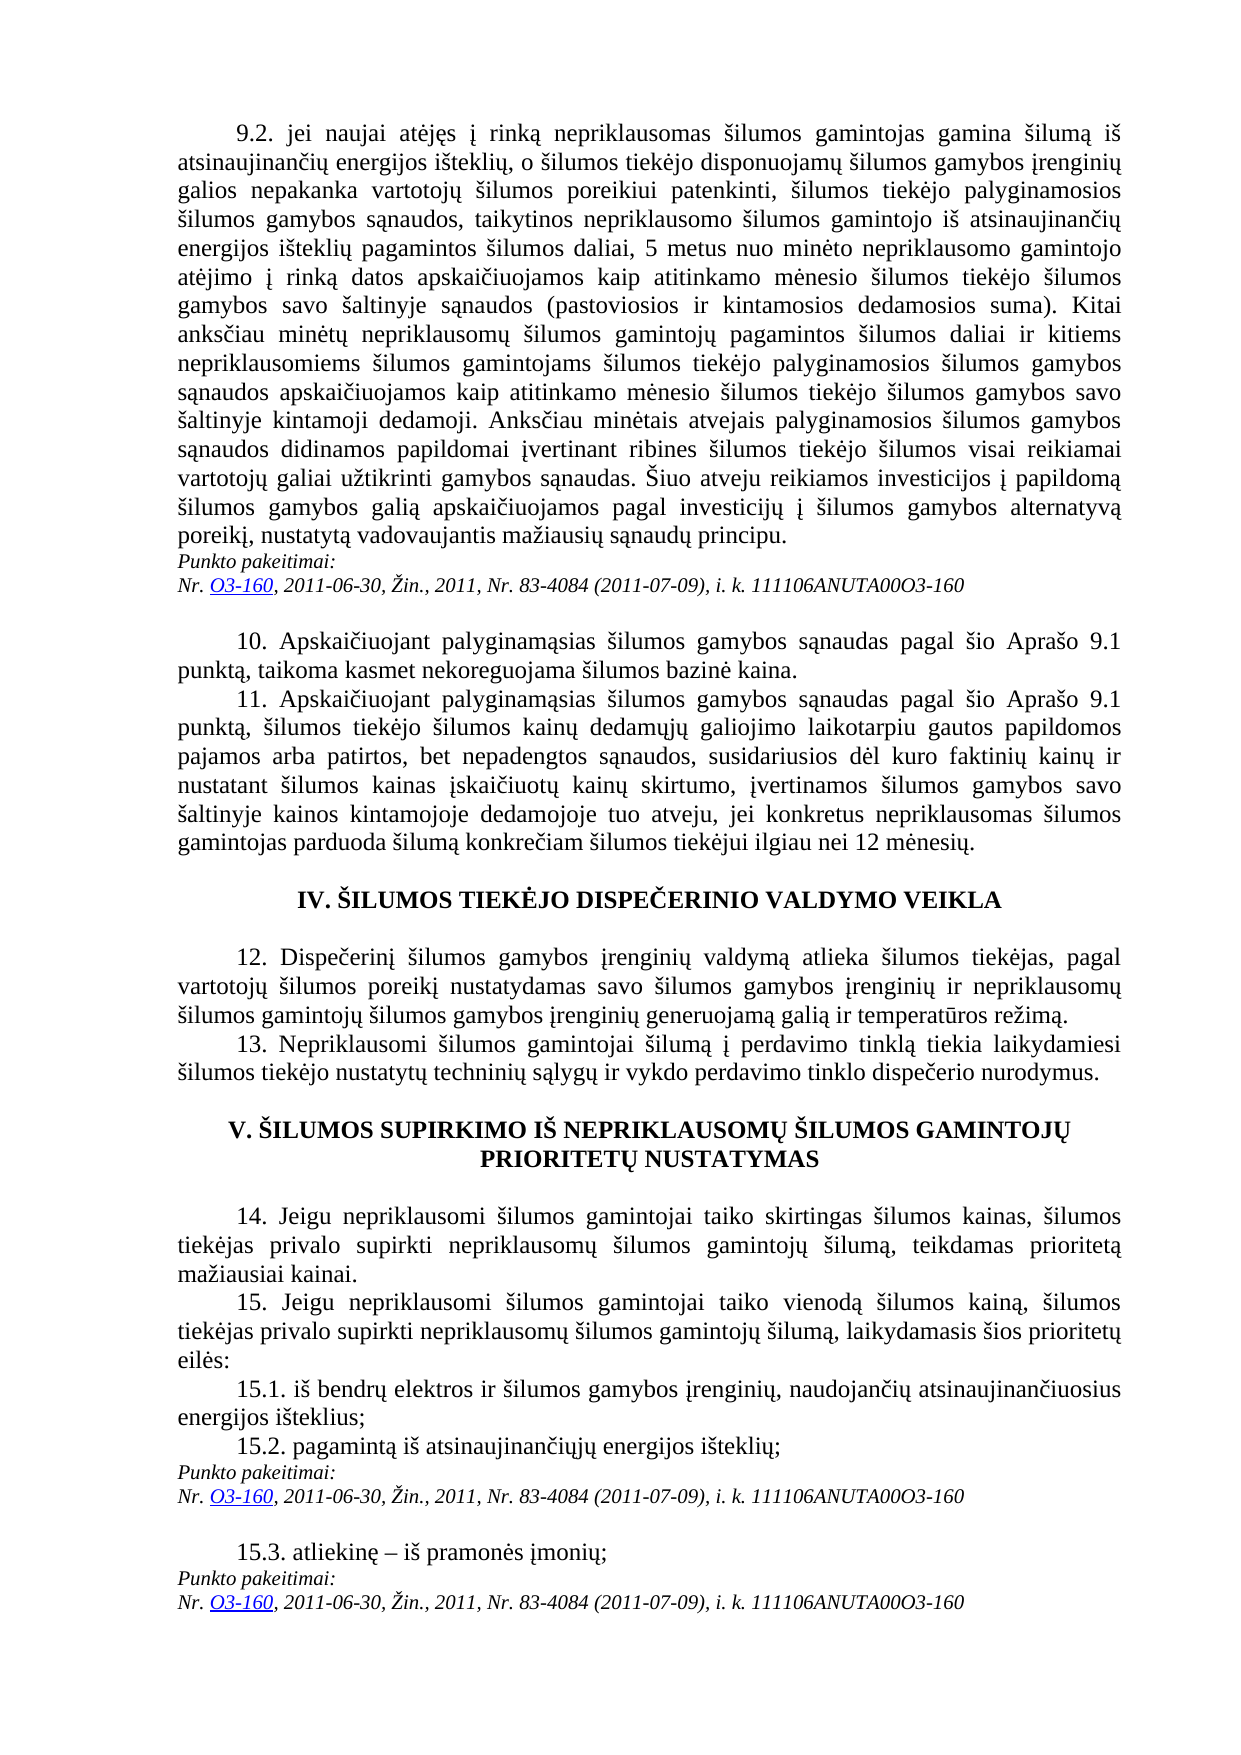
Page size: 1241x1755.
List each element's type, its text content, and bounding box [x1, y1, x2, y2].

text Nr. O3-160, 2011-06-30, Žin., 2011, Nr. 83-4084 (2011-07-09), i. k. 111106ANUTA00O3-160 [177, 1484, 1122, 1508]
text 9.2. jei naujai atėjęs į rinką nepriklausomas šilumos gamintojas gamina šilumą iš atsinaujinančių energijos išteklių, o šilumos tiekėjo disponuojamų šilumos gamybos įrenginių galios nepakanka vartotojų šilumos poreikiui patenkinti, šilumos tiekėjo palyginamosios šilumos gamybos sąnaudos, taikytinos nepriklausomo šilumos gamintojo iš atsinaujinančių energijos išteklių pagamintos šilumos daliai, 5 metus nuo minėto nepriklausomo gamintojo atėjimo į rinką datos apskaičiuojamos kaip atitinkamo mėnesio šilumos tiekėjo šilumos gamybos savo šaltinyje sąnaudos (pastoviosios ir kintamosios dedamosios suma). Kitai anksčiau minėtų nepriklausomų šilumos gamintojų pagamintos šilumos daliai ir kitiems nepriklausomiems šilumos gamintojams šilumos tiekėjo palyginamosios šilumos gamybos sąnaudos apskaičiuojamos kaip atitinkamo mėnesio šilumos tiekėjo šilumos gamybos savo šaltinyje kintamoji dedamoji. Anksčiau minėtais atvejais palyginamosios šilumos gamybos sąnaudos didinamos papildomai įvertinant ribines šilumos tiekėjo šilumos visai reikiamai vartotojų galiai užtikrinti gamybos sąnaudas. Šiuo atveju reikiamos investicijos į papildomą šilumos gamybos galią apskaičiuojamos pagal investicijų į šilumos gamybos alternatyvą poreikį, nustatytą vadovaujantis mažiausių sąnaudų principu. [177, 118, 1122, 549]
text Punkto pakeitimai: [177, 1566, 1122, 1590]
text IV. ŠILUMOS TIEKĖJO DISPEČERINIO VALDYMO VEIKLA [177, 885, 1122, 914]
text Nr. O3-160, 2011-06-30, Žin., 2011, Nr. 83-4084 (2011-07-09), i. k. 111106ANUTA00O3-160 [177, 573, 1122, 597]
text 15.1. iš bendrų elektros ir šilumos gamybos įrenginių, naudojančių atsinaujinančiuosius energijos išteklius; [177, 1374, 1122, 1431]
text 14. Jeigu nepriklausomi šilumos gamintojai taiko skirtingas šilumos kainas, šilumos tiekėjas privalo supirkti nepriklausomų šilumos gamintojų šilumą, teikdamas prioritetą mažiausiai kainai. [177, 1201, 1122, 1287]
text V. ŠILUMOS SUPIRKIMO IŠ NEPRIKLAUSOMŲ ŠILUMOS GAMINTOJŲ PRIORITETŲ NUSTATYMAS [177, 1115, 1122, 1172]
text 15.2. pagamintą iš atsinaujinančiųjų energijos išteklių; [177, 1431, 1122, 1460]
text 11. Apskaičiuojant palyginamąsias šilumos gamybos sąnaudas pagal šio Aprašo 9.1 punktą, šilumos tiekėjo šilumos kainų dedamųjų galiojimo laikotarpiu gautos papildomos pajamos arba patirtos, bet nepadengtos sąnaudos, susidariusios dėl kuro faktinių kainų ir nustatant šilumos kainas įskaičiuotų kainų skirtumo, įvertinamos šilumos gamybos savo šaltinyje kainos kintamojoje dedamojoje tuo atveju, jei konkretus nepriklausomas šilumos gamintojas parduoda šilumą konkrečiam šilumos tiekėjui ilgiau nei 12 mėnesių. [177, 684, 1122, 856]
text 12. Dispečerinį šilumos gamybos įrenginių valdymą atlieka šilumos tiekėjas, pagal vartotojų šilumos poreikį nustatydamas savo šilumos gamybos įrenginių ir nepriklausomų šilumos gamintojų šilumos gamybos įrenginių generuojamą galią ir temperatūros režimą. [177, 942, 1122, 1029]
text 15.3. atliekinę – iš pramonės įmonių; [177, 1537, 1122, 1566]
text 10. Apskaičiuojant palyginamąsias šilumos gamybos sąnaudas pagal šio Aprašo 9.1 punktą, taikoma kasmet nekoreguojama šilumos bazinė kaina. [177, 626, 1122, 684]
text Nr. O3-160, 2011-06-30, Žin., 2011, Nr. 83-4084 (2011-07-09), i. k. 111106ANUTA00O3-160 [177, 1590, 1122, 1614]
text 13. Nepriklausomi šilumos gamintojai šilumą į perdavimo tinklą tiekia laikydamiesi šilumos tiekėjo nustatytų techninių sąlygų ir vykdo perdavimo tinklo dispečerio nurodymus. [177, 1029, 1122, 1086]
text 15. Jeigu nepriklausomi šilumos gamintojai taiko vienodą šilumos kainą, šilumos tiekėjas privalo supirkti nepriklausomų šilumos gamintojų šilumą, laikydamasis šios prioritetų eilės: [177, 1287, 1122, 1374]
text Punkto pakeitimai: [177, 549, 1122, 573]
text Punkto pakeitimai: [177, 1460, 1122, 1484]
